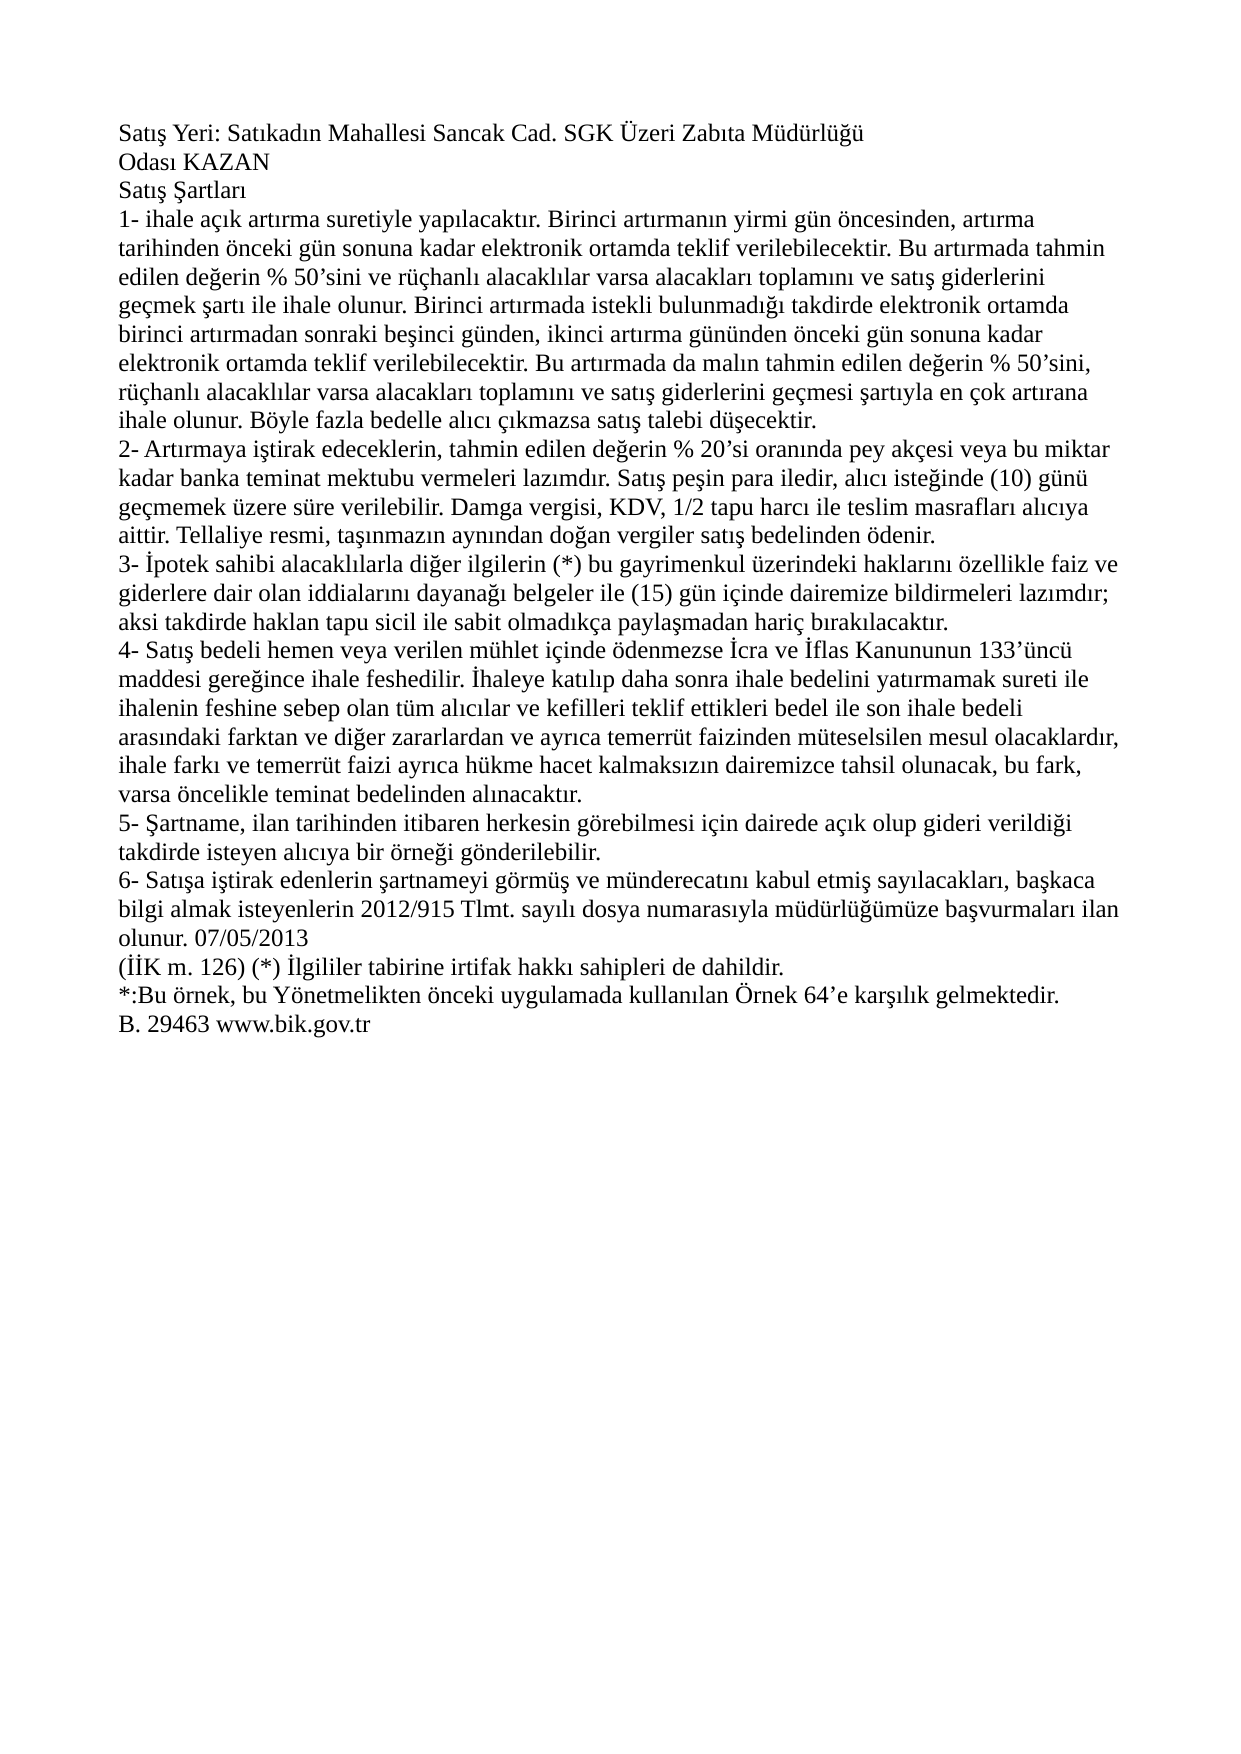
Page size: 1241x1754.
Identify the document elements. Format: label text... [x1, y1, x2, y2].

text 4- Satış bedeli hemen veya verilen mühlet içinde ödenmezse İcra ve İflas Kanununun 133’üncü maddesi gereğince ihale feshedilir. İhaleye katılıp daha sonra ihale bedelini yatırmamak sureti ile ihalenin feshine sebep olan tüm alıcılar ve kefilleri teklif ettikleri bedel ile son ihale bedeli arasındaki farktan ve diğer zararlardan ve ayrıca temerrüt faizinden müteselsilen mesul olacaklardır, ihale farkı ve temerrüt faizi ayrıca hükme hacet kalmaksızın dairemizce tahsil olunacak, bu fark, varsa öncelikle teminat bedelinden alınacaktır. [118, 636, 1122, 808]
text Satış Şartları [118, 176, 1122, 204]
text 5- Şartname, ilan tarihinden itibaren herkesin görebilmesi için dairede açık olup gideri verildiği takdirde isteyen alıcıya bir örneği gönderilebilir. [118, 808, 1122, 866]
text Satış Yeri: Satıkadın Mahallesi Sancak Cad. SGK Üzeri Zabıta Müdürlüğü [118, 118, 1122, 147]
text B. 29463 www.bik.gov.tr [118, 1009, 1122, 1038]
text *:Bu örnek, bu Yönetmelikten önceki uygulamada kullanılan Örnek 64’e karşılık gelmektedir. [118, 981, 1122, 1009]
text (İİK m. 126) (*) İlgililer tabirine irtifak hakkı sahipleri de dahildir. [118, 952, 1122, 981]
text 2- Artırmaya iştirak edeceklerin, tahmin edilen değerin % 20’si oranında pey akçesi veya bu miktar kadar banka teminat mektubu vermeleri lazımdır. Satış peşin para iledir, alıcı isteğinde (10) günü geçmemek üzere süre verilebilir. Damga vergisi, KDV, 1/2 tapu harcı ile teslim masrafları alıcıya aittir. Tellaliye resmi, taşınmazın aynından doğan vergiler satış bedelinden ödenir. [118, 434, 1122, 549]
text 3- İpotek sahibi alacaklılarla diğer ilgilerin (*) bu gayrimenkul üzerindeki haklarını özellikle faiz ve giderlere dair olan iddialarını dayanağı belgeler ile (15) gün içinde dairemize bildirmeleri lazımdır; aksi takdirde haklan tapu sicil ile sabit olmadıkça paylaşmadan hariç bırakılacaktır. [118, 549, 1122, 636]
text Odası KAZAN [118, 147, 1122, 176]
text 6- Satışa iştirak edenlerin şartnameyi görmüş ve münderecatını kabul etmiş sayılacakları, başkaca bilgi almak isteyenlerin 2012/915 Tlmt. sayılı dosya numarasıyla müdürlüğümüze başvurmaları ilan olunur. 07/05/2013 [118, 866, 1122, 952]
text 1- ihale açık artırma suretiyle yapılacaktır. Birinci artırmanın yirmi gün öncesinden, artırma tarihinden önceki gün sonuna kadar elektronik ortamda teklif verilebilecektir. Bu artırmada tahmin edilen değerin % 50’sini ve rüçhanlı alacaklılar varsa alacakları toplamını ve satış giderlerini geçmek şartı ile ihale olunur. Birinci artırmada istekli bulunmadığı takdirde elektronik ortamda birinci artırmadan sonraki beşinci günden, ikinci artırma gününden önceki gün sonuna kadar elektronik ortamda teklif verilebilecektir. Bu artırmada da malın tahmin edilen değerin % 50’sini, rüçhanlı alacaklılar varsa alacakları toplamını ve satış giderlerini geçmesi şartıyla en çok artırana ihale olunur. Böyle fazla bedelle alıcı çıkmazsa satış talebi düşecektir. [118, 204, 1122, 434]
